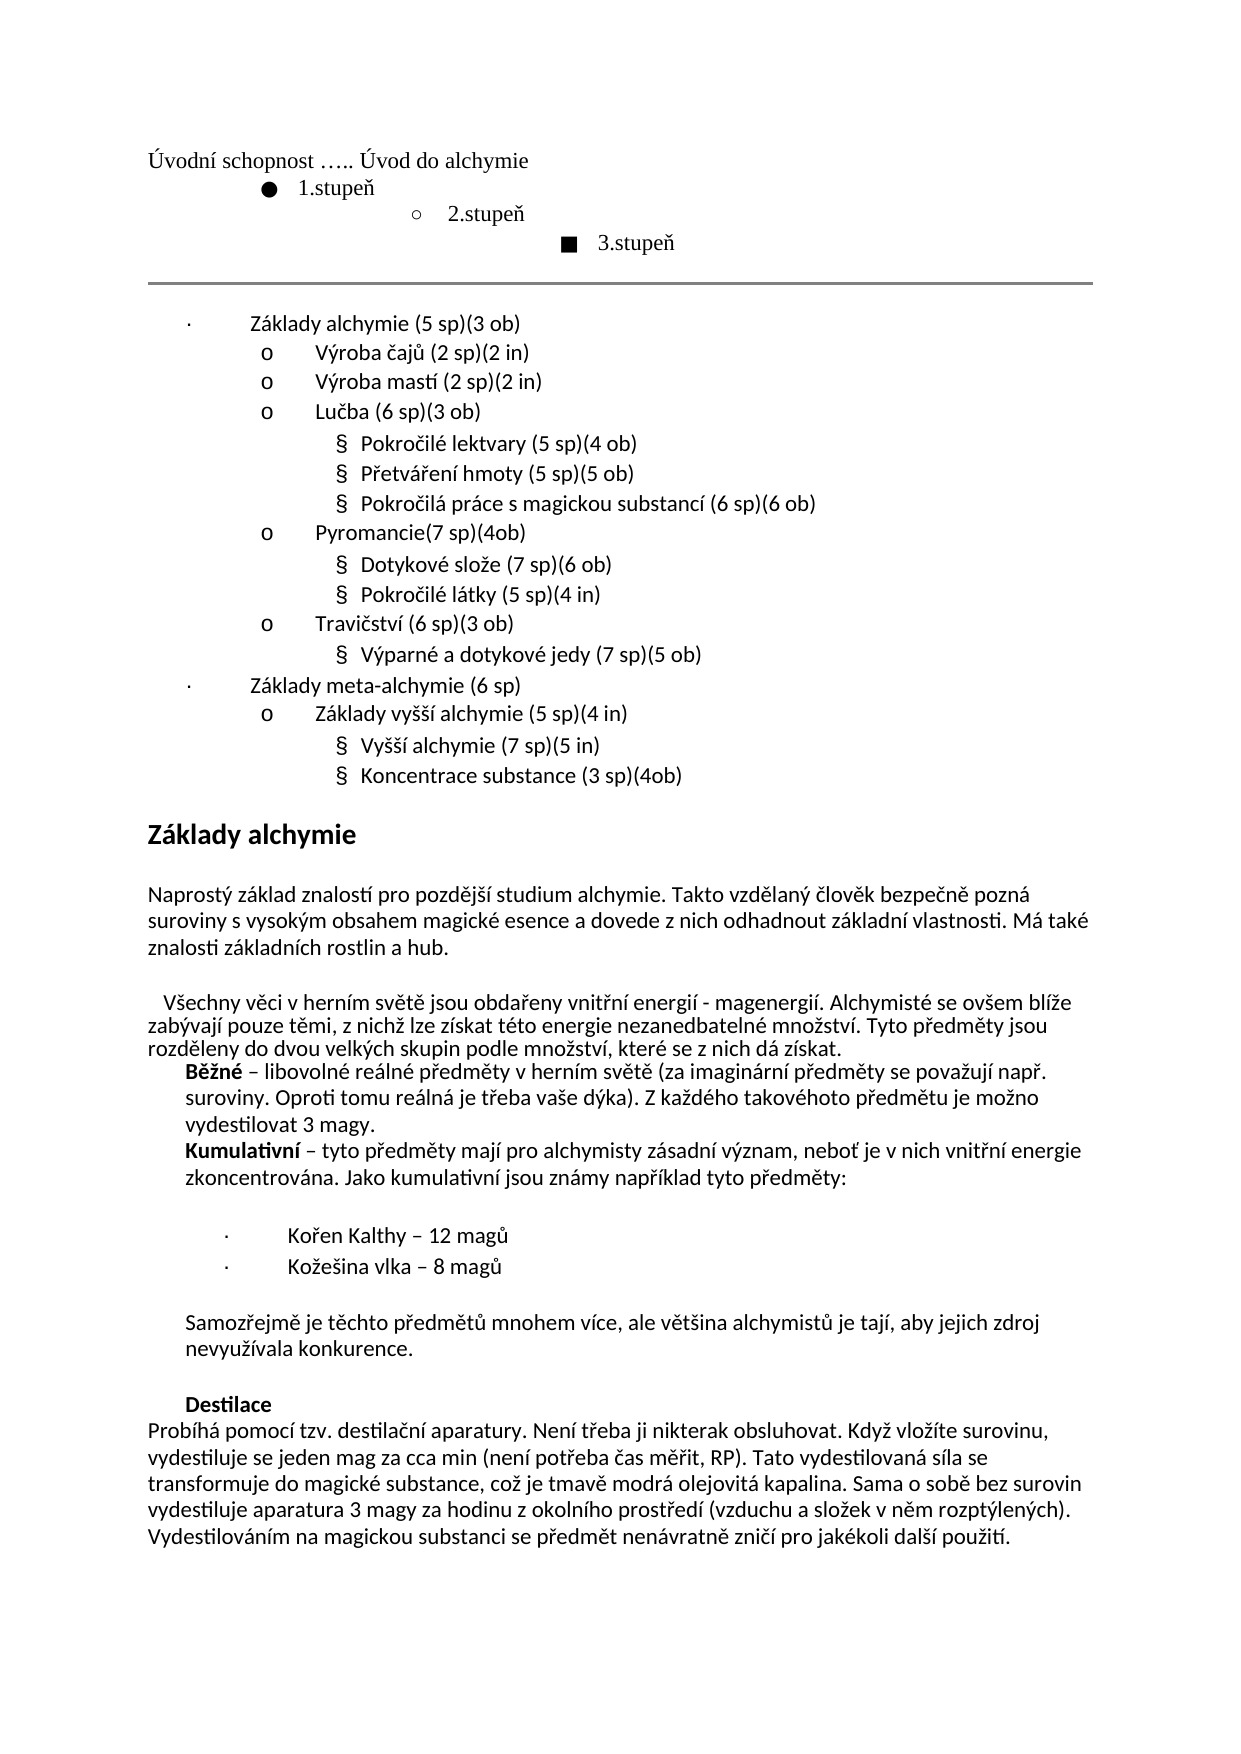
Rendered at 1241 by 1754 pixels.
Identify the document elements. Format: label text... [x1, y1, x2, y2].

text o Pyromancie(7 sp)(4ob) [260, 522, 1093, 547]
list 2.stupeň [410, 201, 1093, 228]
text § Pokročilé látky (5 sp)(4 in) [335, 582, 1093, 608]
text § Vyšší alchymie (7 sp)(5 in) [335, 733, 1093, 759]
text § Přetváření hmoty (5 sp)(5 ob) [335, 461, 1093, 487]
list 1.stupeň [260, 173, 1093, 201]
text o Travičství (6 sp)(3 ob) [260, 612, 1093, 638]
text o Lučba (6 sp)(3 ob) [260, 401, 1093, 426]
text § Pokročilé lektvary (5 sp)(4 ob) [335, 430, 1093, 457]
text Kumulativní – tyto předměty mají pro alchymisty zásadní význam, neboť je v nich vnitřní energie zkoncentrována. Jako kumulativní jsou známy například tyto předměty: [185, 1141, 1093, 1191]
text Běžné – libovolné reálné předměty v herním světě (za imaginární předměty se považují např. suroviny. Oproti tomu reálná je třeba vaše dýka). Z každého takovéhoto předmětu je možno vydestilovat 3 magy. [185, 1062, 1093, 1138]
text o Základy vyšší alchymie (5 sp)(4 in) [260, 703, 1093, 729]
text · Kořen Kalthy – 12 magů [223, 1223, 1093, 1250]
text · Základy meta-alchymie (6 sp) [185, 672, 1093, 699]
text § Dotykové slože (7 sp)(6 ob) [335, 551, 1093, 578]
text Úvodní schopnost ….. Úvod do alchymie [148, 148, 1093, 173]
text § Koncentrace substance (3 sp)(4ob) [335, 763, 1093, 789]
text Základy alchymie [148, 823, 1093, 852]
text · Základy alchymie (5 sp)(3 ob) [185, 311, 1093, 337]
text Všechny věci v herním světě jsou obdařeny vnitřní energií - magenergií. Alchymisté se ovšem blíže zabývají pouze těmi, z nichž lze získat této energie nezanedbatelné množství. Tyto předměty jsou rozděleny do dvou velkých skupin podle množství, které se z nich dá získat. [148, 993, 1093, 1062]
list 3.stupeň [373, 228, 1093, 257]
text Naprostý základ znalostí pro pozdější studium alchymie. Takto vzdělaný člověk bezpečně pozná suroviny s vysokým obsahem magické esence a dovede z nich odhadnout základní vlastnosti. Má také znalosti základních rostlin a hub. [148, 885, 1093, 961]
text Probíhá pomocí tzv. destilační aparatury. Není třeba ji nikterak obsluhovat. Když vložíte surovinu, vydestiluje se jeden mag za cca min (není potřeba čas měřit, RP). Tato vydestilovaná síla se transformuje do magické substance, což je tmavě modrá olejovitá kapalina. Sama o sobě bez surovin vydestiluje aparatura 3 magy za hodinu z okolního prostředí (vzduchu a složek v něm rozptýlených). Vydestilováním na magickou substanci se předmět nenávratně zničí pro jakékoli další použití. [148, 1421, 1093, 1550]
text Samozřejmě je těchto předmětů mnohem více, ale většina alchymistů je tají, aby jejich zdroj nevyužívala konkurence. [185, 1313, 1093, 1362]
text Destilace [148, 1395, 1093, 1418]
text § Pokročilá práce s magickou substancí (6 sp)(6 ob) [335, 491, 1093, 518]
text · Kožešina vlka – 8 magů [223, 1254, 1093, 1280]
text o Výroba čajů (2 sp)(2 in) [260, 341, 1093, 367]
text § Výparné a dotykové jedy (7 sp)(5 ob) [335, 642, 1093, 668]
text o Výroba mastí (2 sp)(2 in) [260, 371, 1093, 397]
